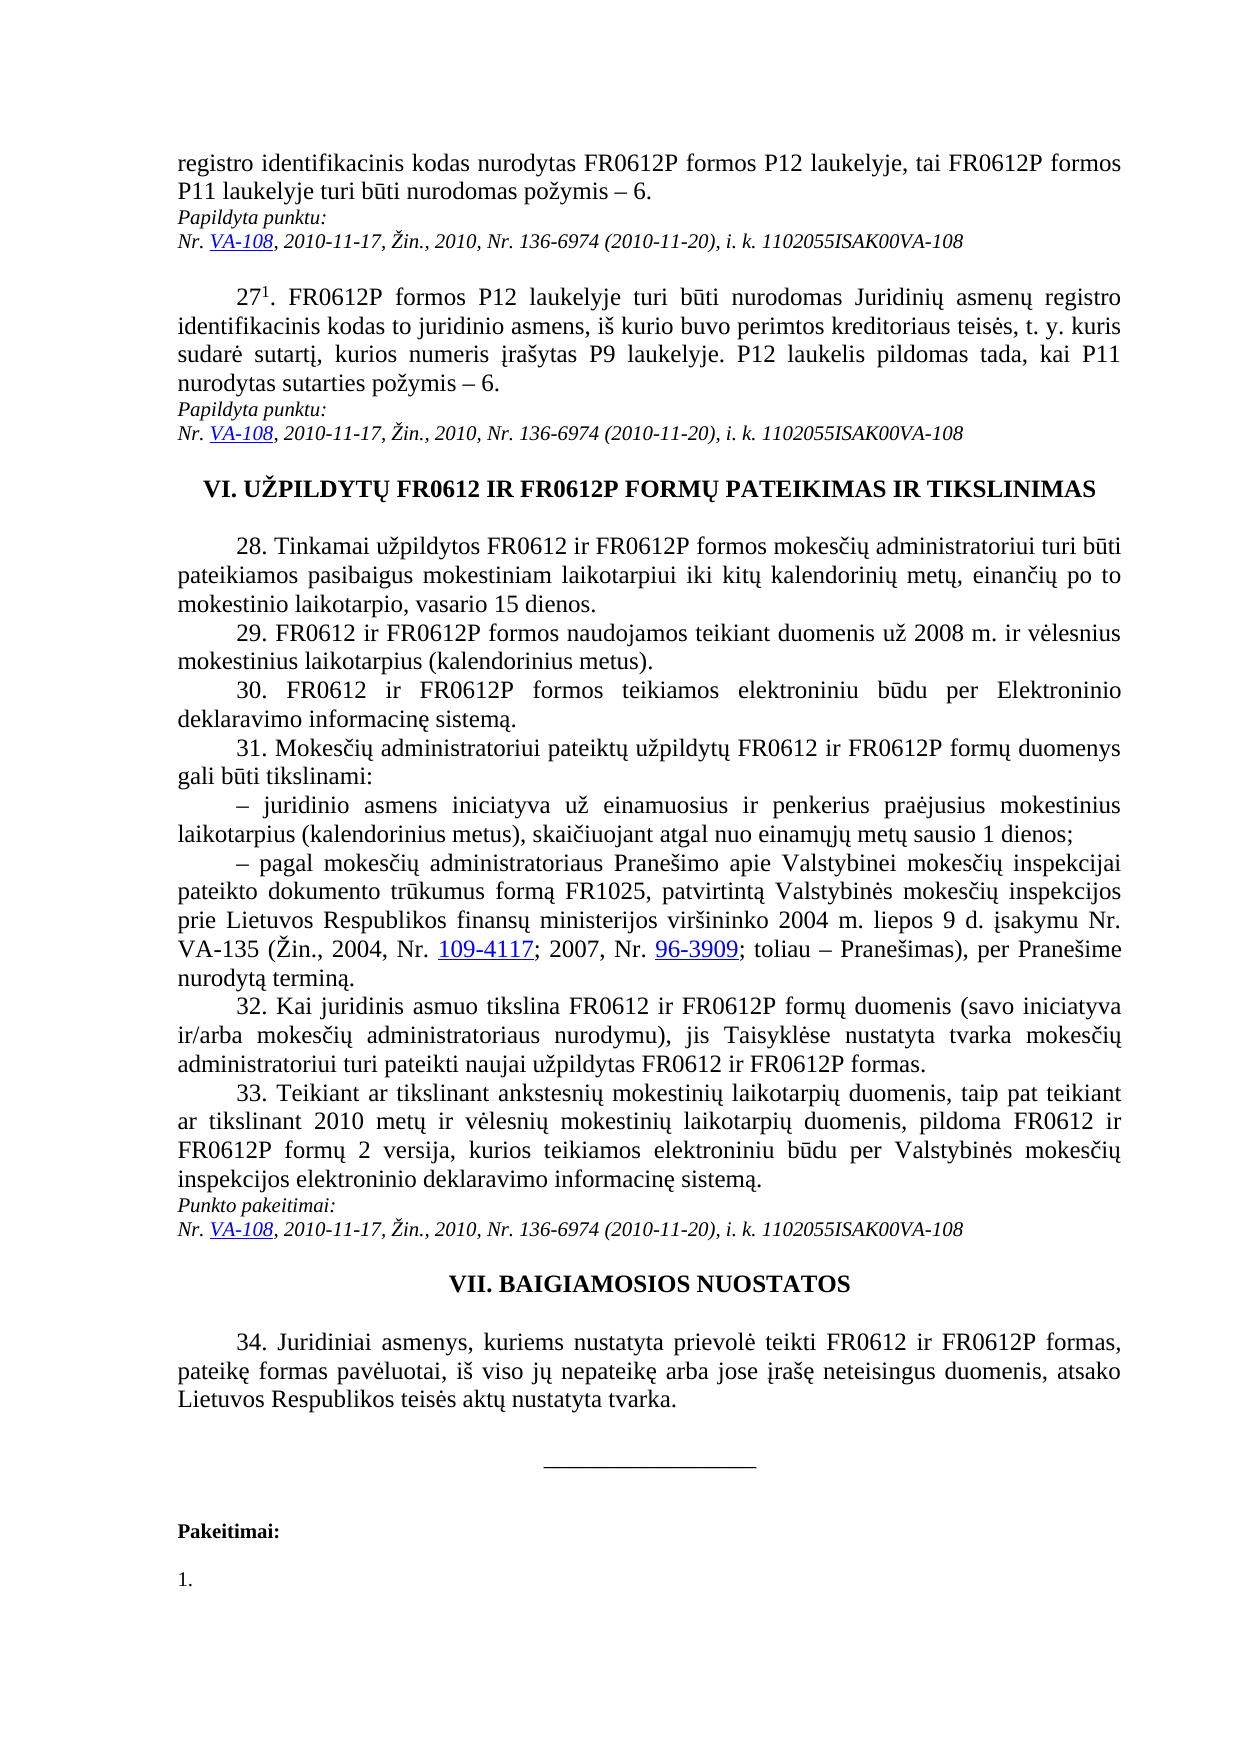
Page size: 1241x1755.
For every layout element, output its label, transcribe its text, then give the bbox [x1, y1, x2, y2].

text 30. FR0612 ir FR0612P formos teikiamos elektroniniu būdu per Elektroninio deklaravimo informacinę sistemą. [177, 675, 1122, 733]
text 31. Mokesčių administratoriui pateiktų užpildytų FR0612 ir FR0612P formų duomenys gali būti tikslinami: [177, 733, 1122, 790]
text 1. [177, 1567, 1122, 1591]
text Nr. VA-108, 2010-11-17, Žin., 2010, Nr. 136-6974 (2010-11-20), i. k. 1102055ISAK00VA-108 [177, 229, 1122, 253]
text 29. FR0612 ir FR0612P formos naudojamos teikiant duomenis už 2008 m. ir vėlesnius mokestinius laikotarpius (kalendorinius metus). [177, 618, 1122, 675]
text Papildyta punktu: [177, 397, 1122, 421]
text Pakeitimai: [177, 1519, 1122, 1543]
text Papildyta punktu: [177, 205, 1122, 229]
text – juridinio asmens iniciatyva už einamuosius ir penkerius praėjusius mokestinius laikotarpius (kalendorinius metus), skaičiuojant atgal nuo einamųjų metų sausio 1 dienos; [177, 790, 1122, 848]
text VI. UŽPILDYTŲ FR0612 IR FR0612P FORMŲ PATEIKIMAS IR TIKSLINIMAS [177, 474, 1122, 503]
text – pagal mokesčių administratoriaus Pranešimo apie Valstybinei mokesčių inspekcijai pateikto dokumento trūkumus formą FR1025, patvirtintą Valstybinės mokesčių inspekcijos prie Lietuvos Respublikos finansų ministerijos viršininko 2004 m. liepos 9 d. įsakymu Nr. VA-135 (Žin., 2004, Nr. 109-4117; 2007, Nr. 96-3909; toliau – Pranešimas), per Pranešime nurodytą terminą. [177, 848, 1122, 991]
text Nr. VA-108, 2010-11-17, Žin., 2010, Nr. 136-6974 (2010-11-20), i. k. 1102055ISAK00VA-108 [177, 421, 1122, 445]
text 33. Teikiant ar tikslinant ankstesnių mokestinių laikotarpių duomenis, taip pat teikiant ar tikslinant 2010 metų ir vėlesnių mokestinių laikotarpių duomenis, pildoma FR0612 ir FR0612P formų 2 versija, kurios teikiamos elektroniniu būdu per Valstybinės mokesčių inspekcijos elektroninio deklaravimo informacinę sistemą. [177, 1078, 1122, 1193]
text Nr. VA-108, 2010-11-17, Žin., 2010, Nr. 136-6974 (2010-11-20), i. k. 1102055ISAK00VA-108 [177, 1217, 1122, 1241]
text VII. BAIGIAMOSIOS NUOSTATOS [177, 1269, 1122, 1298]
text _________________ [177, 1442, 1122, 1471]
text Punkto pakeitimai: [177, 1193, 1122, 1217]
text 271. FR0612P formos P12 laukelyje turi būti nurodomas Juridinių asmenų registro identifikacinis kodas to juridinio asmens, iš kurio buvo perimtos kreditoriaus teisės, t. y. kuris sudarė sutartį, kurios numeris įrašytas P9 laukelyje. P12 laukelis pildomas tada, kai P11 nurodytas sutarties požymis – 6. [177, 282, 1122, 397]
text 34. Juridiniai asmenys, kuriems nustatyta prievolė teikti FR0612 ir FR0612P formas, pateikę formas pavėluotai, iš viso jų nepateikę arba jose įrašę neteisingus duomenis, atsako Lietuvos Respublikos teisės aktų nustatyta tvarka. [177, 1327, 1122, 1413]
text 32. Kai juridinis asmuo tikslina FR0612 ir FR0612P formų duomenis (savo iniciatyva ir/arba mokesčių administratoriaus nurodymu), jis Taisyklėse nustatyta tvarka mokesčių administratoriui turi pateikti naujai užpildytas FR0612 ir FR0612P formas. [177, 991, 1122, 1078]
text 28. Tinkamai užpildytos FR0612 ir FR0612P formos mokesčių administratoriui turi būti pateikiamos pasibaigus mokestiniam laikotarpiui iki kitų kalendorinių metų, einančių po to mokestinio laikotarpio, vasario 15 dienos. [177, 531, 1122, 618]
text registro identifikacinis kodas nurodytas FR0612P formos P12 laukelyje, tai FR0612P formos P11 laukelyje turi būti nurodomas požymis – 6. [177, 148, 1122, 205]
